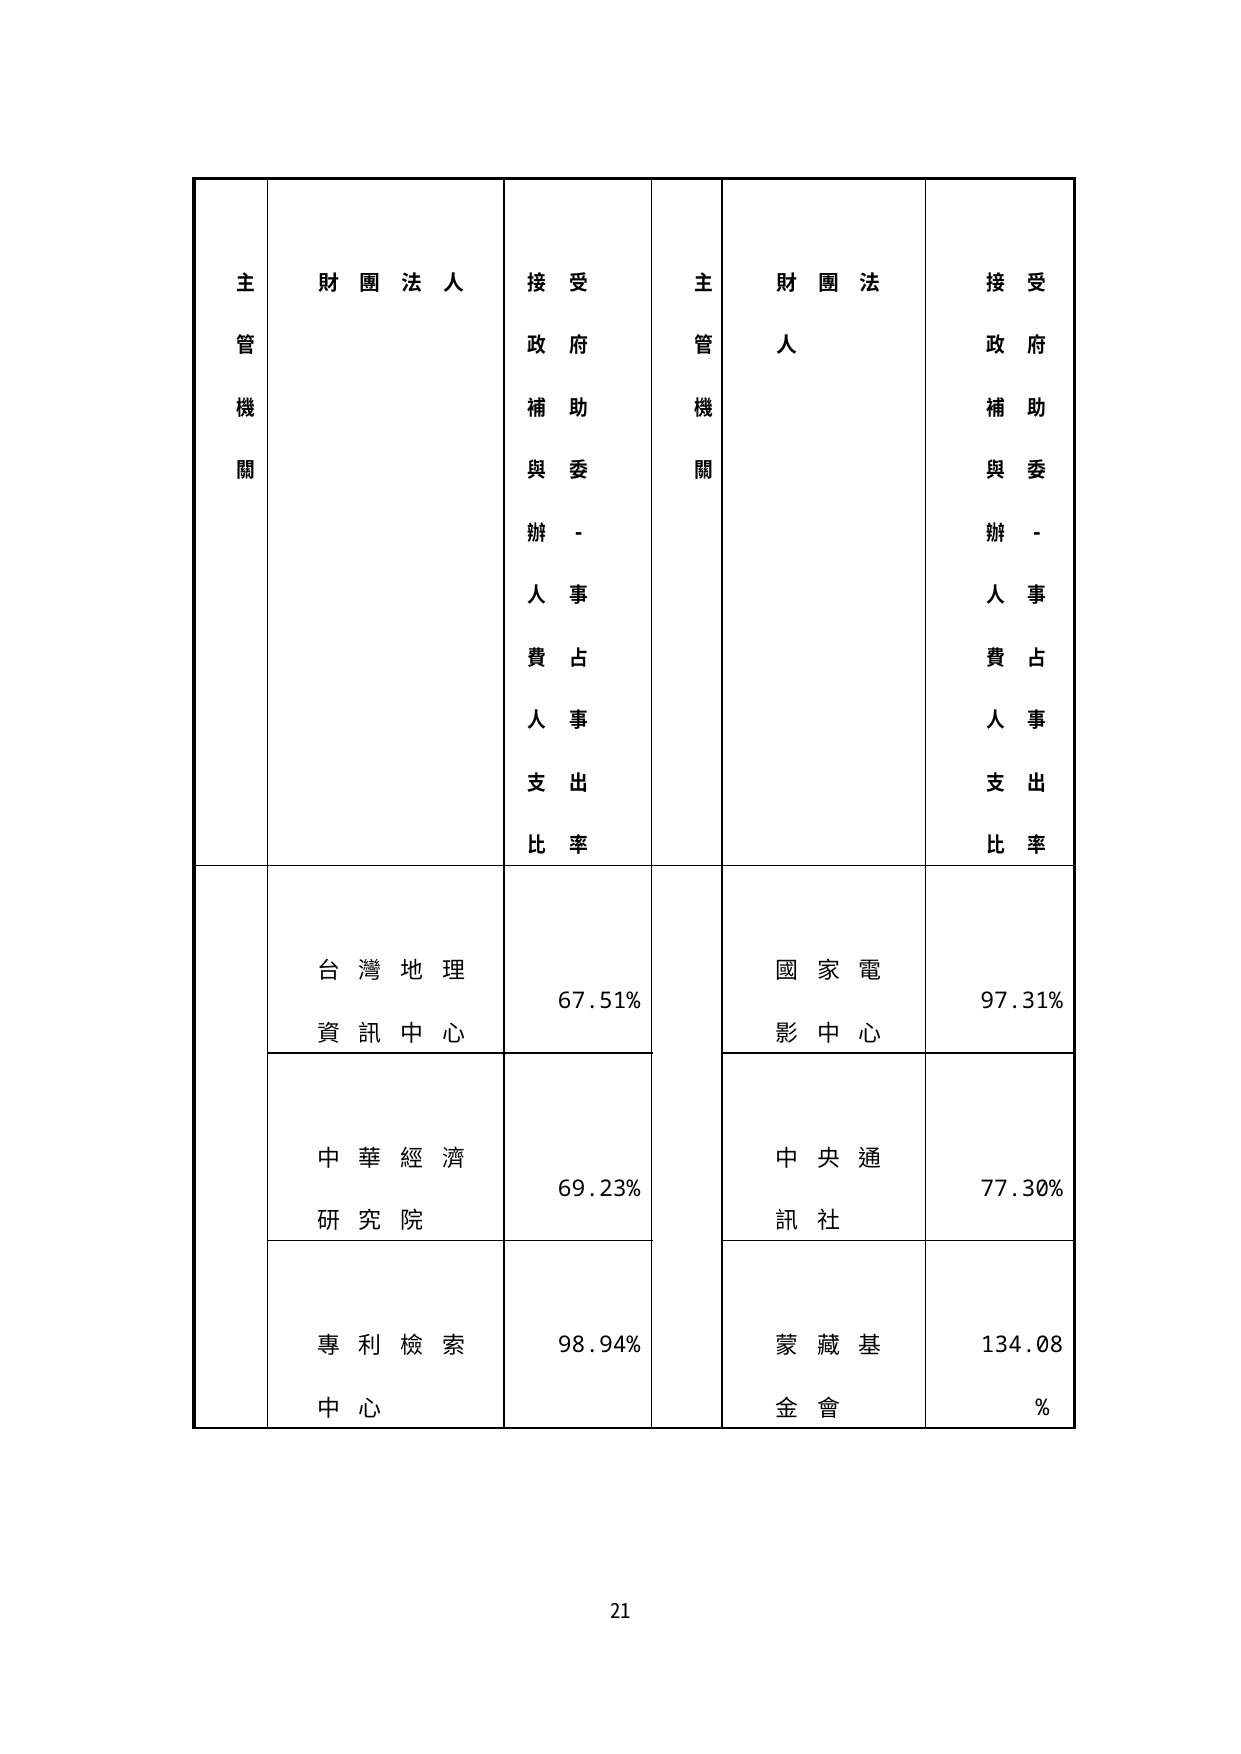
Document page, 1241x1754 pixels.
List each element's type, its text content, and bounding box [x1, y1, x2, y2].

table_cell 中央通訊社 [723, 1054, 925, 1240]
table_header 主管 機關 [652, 180, 721, 865]
table_header 財團法人 [268, 180, 503, 865]
table_cell 97.31% [926, 866, 1073, 1052]
table_cell 國家電影中心 [723, 866, 925, 1052]
table_cell 中華經濟研究院 [268, 1054, 503, 1240]
table_cell 69.23% [505, 1054, 651, 1240]
table_header 接受政府補助與委辦-人事費占人事支出比率 [926, 180, 1073, 865]
table_cell 98.94% [505, 1241, 651, 1427]
table_cell [652, 866, 721, 1427]
table_cell 台灣地理資訊中心 [268, 866, 503, 1052]
table_header 財團法人 [723, 180, 925, 865]
table_cell 77.30% [926, 1054, 1073, 1240]
table_cell [196, 866, 267, 1427]
table_header 接受政府補助與委辦-人事費占人事支出比率 [505, 180, 651, 865]
table_cell 134.08% [926, 1241, 1073, 1427]
table_cell 67.51% [505, 866, 651, 1052]
table_cell 蒙藏基金會 [723, 1241, 925, 1427]
table_header 主管 機關 [196, 180, 267, 865]
table_cell 專利檢索中心 [268, 1241, 503, 1427]
